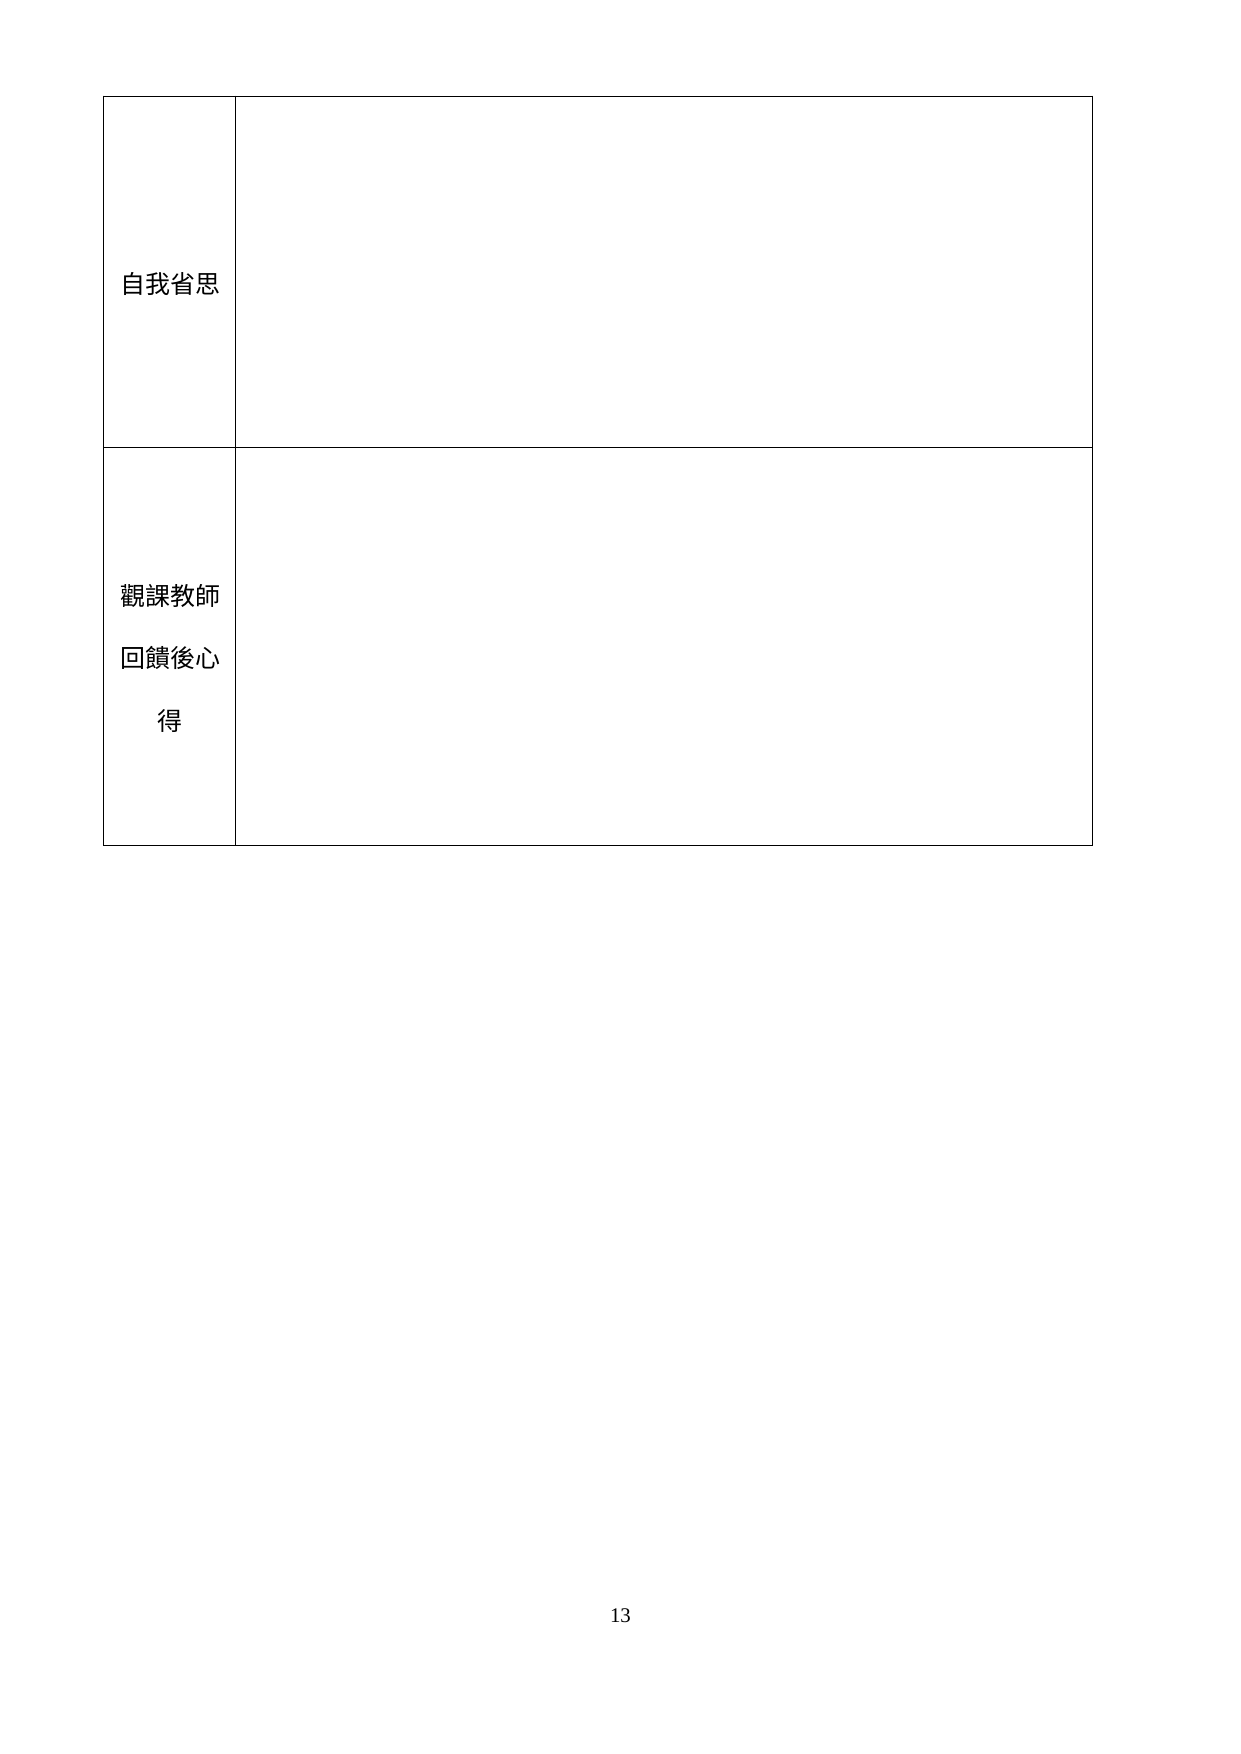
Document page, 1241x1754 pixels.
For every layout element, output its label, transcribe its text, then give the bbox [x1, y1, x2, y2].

table_cell [236, 448, 1092, 845]
table_cell 觀課教師 回饋後心得 [104, 448, 235, 845]
table_cell [236, 97, 1092, 447]
table_cell 自我省思 [104, 97, 235, 447]
